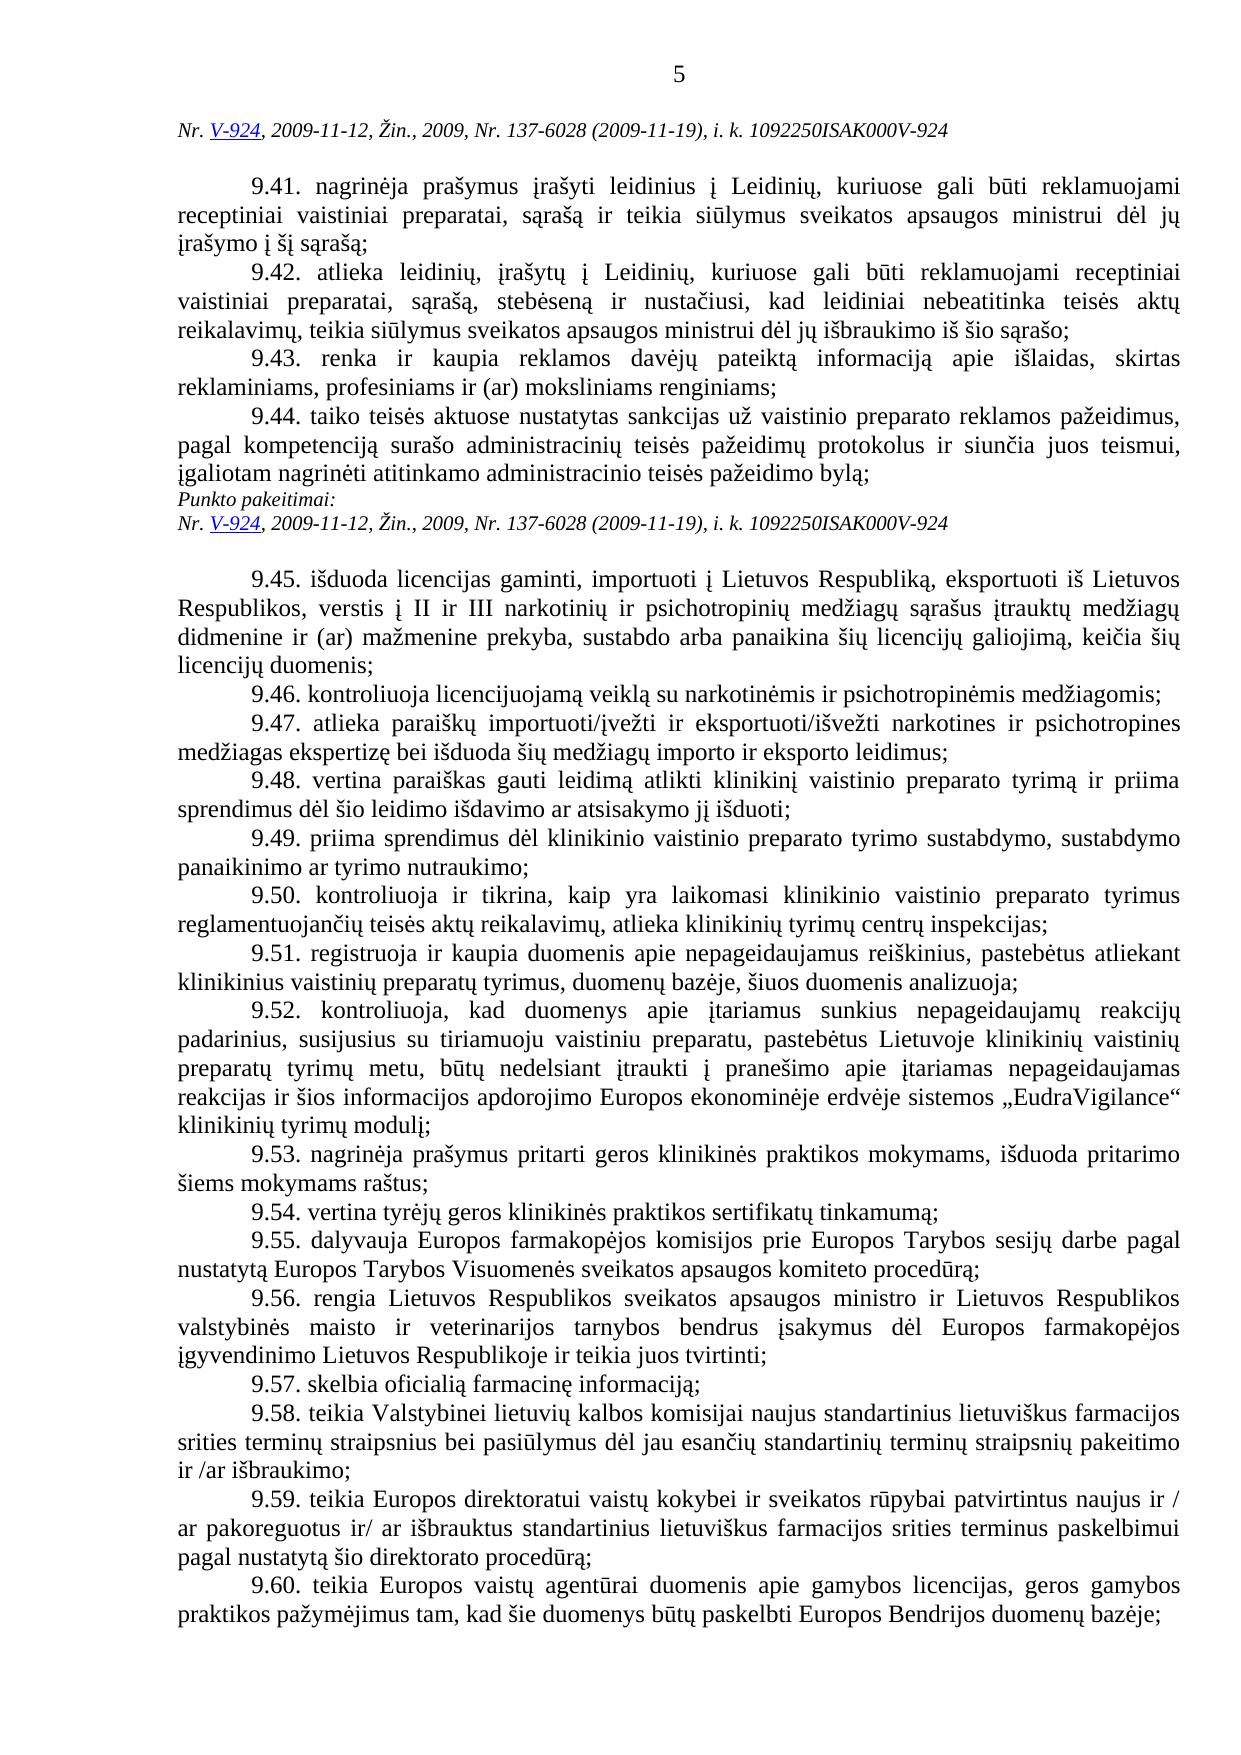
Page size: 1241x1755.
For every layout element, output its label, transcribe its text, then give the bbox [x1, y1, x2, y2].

text 9.52. kontroliuoja, kad duomenys apie įtariamus sunkius nepageidaujamų reakcijų padarinius, susijusius su tiriamuoju vaistiniu preparatu, pastebėtus Lietuvoje klinikinių vaistinių preparatų tyrimų metu, būtų nedelsiant įtraukti į pranešimo apie įtariamas nepageidaujamas reakcijas ir šios informacijos apdorojimo Europos ekonominėje erdvėje sistemos „EudraVigilance“ klinikinių tyrimų modulį; [177, 995, 1181, 1139]
text 9.50. kontroliuoja ir tikrina, kaip yra laikomasi klinikinio vaistinio preparato tyrimus reglamentuojančių teisės aktų reikalavimų, atlieka klinikinių tyrimų centrų inspekcijas; [177, 880, 1181, 938]
text 9.44. taiko teisės aktuose nustatytas sankcijas už vaistinio preparato reklamos pažeidimus, pagal kompetenciją surašo administracinių teisės pažeidimų protokolus ir siunčia juos teismui, įgaliotam nagrinėti atitinkamo administracinio teisės pažeidimo bylą; [177, 401, 1181, 487]
text 9.55. dalyvauja Europos farmakopėjos komisijos prie Europos Tarybos sesijų darbe pagal nustatytą Europos Tarybos Visuomenės sveikatos apsaugos komiteto procedūrą; [177, 1225, 1181, 1283]
text 9.53. nagrinėja prašymus pritarti geros klinikinės praktikos mokymams, išduoda pritarimo šiems mokymams raštus; [177, 1139, 1181, 1197]
text Nr. V-924, 2009-11-12, Žin., 2009, Nr. 137-6028 (2009-11-19), i. k. 1092250ISAK000V-924 [177, 118, 1181, 142]
text 9.46. kontroliuoja licencijuojamą veiklą su narkotinėmis ir psichotropinėmis medžiagomis; [177, 679, 1181, 708]
text 9.58. teikia Valstybinei lietuvių kalbos komisijai naujus standartinius lietuviškus farmacijos srities terminų straipsnius bei pasiūlymus dėl jau esančių standartinių terminų straipsnių pakeitimo ir /ar išbraukimo; [177, 1398, 1181, 1484]
text 9.51. registruoja ir kaupia duomenis apie nepageidaujamus reiškinius, pastebėtus atliekant klinikinius vaistinių preparatų tyrimus, duomenų bazėje, šiuos duomenis analizuoja; [177, 938, 1181, 995]
text 9.59. teikia Europos direktoratui vaistų kokybei ir sveikatos rūpybai patvirtintus naujus ir / ar pakoreguotus ir/ ar išbrauktus standartinius lietuviškus farmacijos srities terminus paskelbimui pagal nustatytą šio direktorato procedūrą; [177, 1484, 1181, 1570]
text 9.41. nagrinėja prašymus įrašyti leidinius į Leidinių, kuriuose gali būti reklamuojami receptiniai vaistiniai preparatai, sąrašą ir teikia siūlymus sveikatos apsaugos ministrui dėl jų įrašymo į šį sąrašą; [177, 171, 1181, 257]
text 9.45. išduoda licencijas gaminti, importuoti į Lietuvos Respubliką, eksportuoti iš Lietuvos Respublikos, verstis į II ir III narkotinių ir psichotropinių medžiagų sąrašus įtrauktų medžiagų didmenine ir (ar) mažmenine prekyba, sustabdo arba panaikina šių licencijų galiojimą, keičia šių licencijų duomenis; [177, 564, 1181, 679]
text 9.60. teikia Europos vaistų agentūrai duomenis apie gamybos licencijas, geros gamybos praktikos pažymėjimus tam, kad šie duomenys būtų paskelbti Europos Bendrijos duomenų bazėje; [177, 1570, 1181, 1628]
text 9.42. atlieka leidinių, įrašytų į Leidinių, kuriuose gali būti reklamuojami receptiniai vaistiniai preparatai, sąrašą, stebėseną ir nustačiusi, kad leidiniai nebeatitinka teisės aktų reikalavimų, teikia siūlymus sveikatos apsaugos ministrui dėl jų išbraukimo iš šio sąrašo; [177, 257, 1181, 343]
text 9.48. vertina paraiškas gauti leidimą atlikti klinikinį vaistinio preparato tyrimą ir priima sprendimus dėl šio leidimo išdavimo ar atsisakymo jį išduoti; [177, 765, 1181, 823]
text 9.57. skelbia oficialią farmacinę informaciją; [177, 1369, 1181, 1398]
text 9.47. atlieka paraiškų importuoti/įvežti ir eksportuoti/išvežti narkotines ir psichotropines medžiagas ekspertizę bei išduoda šių medžiagų importo ir eksporto leidimus; [177, 708, 1181, 765]
text 9.43. renka ir kaupia reklamos davėjų pateiktą informaciją apie išlaidas, skirtas reklaminiams, profesiniams ir (ar) moksliniams renginiams; [177, 343, 1181, 401]
text 9.49. priima sprendimus dėl klinikinio vaistinio preparato tyrimo sustabdymo, sustabdymo panaikinimo ar tyrimo nutraukimo; [177, 823, 1181, 880]
text 9.56. rengia Lietuvos Respublikos sveikatos apsaugos ministro ir Lietuvos Respublikos valstybinės maisto ir veterinarijos tarnybos bendrus įsakymus dėl Europos farmakopėjos įgyvendinimo Lietuvos Respublikoje ir teikia juos tvirtinti; [177, 1283, 1181, 1369]
text 9.54. vertina tyrėjų geros klinikinės praktikos sertifikatų tinkamumą; [177, 1197, 1181, 1225]
text Nr. V-924, 2009-11-12, Žin., 2009, Nr. 137-6028 (2009-11-19), i. k. 1092250ISAK000V-924 [177, 511, 1181, 535]
text Punkto pakeitimai: [177, 487, 1181, 511]
